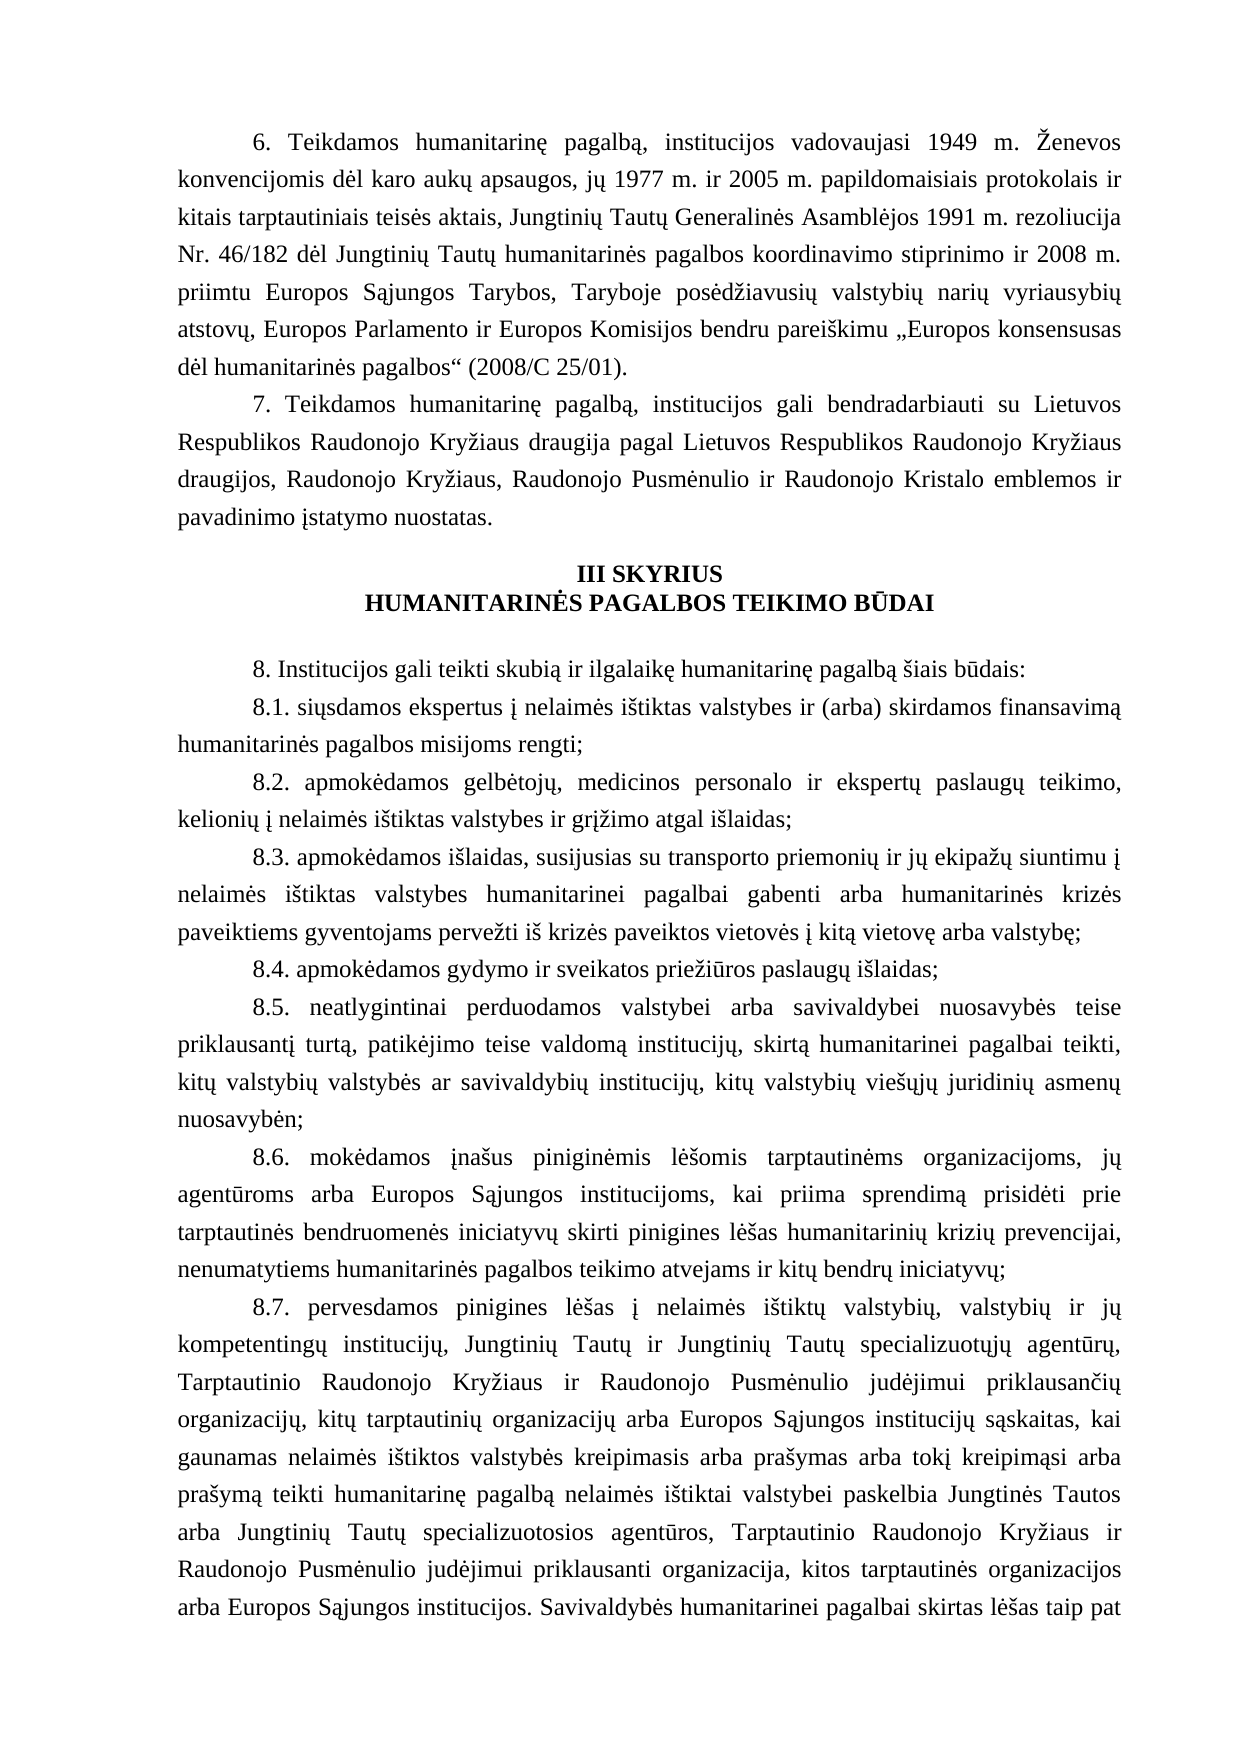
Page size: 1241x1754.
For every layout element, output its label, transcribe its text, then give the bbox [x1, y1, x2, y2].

text 8.5. neatlygintinai perduodamos valstybei arba savivaldybei nuosavybės teise priklausantį turtą, patikėjimo teise valdomą institucijų, skirtą humanitarinei pagalbai teikti, kitų valstybių valstybės ar savivaldybių institucijų, kitų valstybių viešųjų juridinių asmenų nuosavybėn; [177, 983, 1122, 1133]
text 8. Institucijos gali teikti skubią ir ilgalaikę humanitarinę pagalbą šiais būdais: [177, 646, 1122, 683]
text 7. Teikdamos humanitarinę pagalbą, institucijos gali bendradarbiauti su Lietuvos Respublikos Raudonojo Kryžiaus draugija pagal Lietuvos Respublikos Raudonojo Kryžiaus draugijos, Raudonojo Kryžiaus, Raudonojo Pusmėnulio ir Raudonojo Kristalo emblemos ir pavadinimo įstatymo nuostatas. [177, 381, 1122, 531]
text 8.1. siųsdamos ekspertus į nelaimės ištiktas valstybes ir (arba) skirdamos finansavimą humanitarinės pagalbos misijoms rengti; [177, 683, 1122, 758]
text 8.3. apmokėdamos išlaidas, susijusias su transporto priemonių ir jų ekipažų siuntimu į nelaimės ištiktas valstybes humanitarinei pagalbai gabenti arba humanitarinės krizės paveiktiems gyventojams pervežti iš krizės paveiktos vietovės į kitą vietovę arba valstybę; [177, 833, 1122, 946]
text 6. Teikdamos humanitarinę pagalbą, institucijos vadovaujasi 1949 m. Ženevos konvencijomis dėl karo aukų apsaugos, jų 1977 m. ir 2005 m. papildomaisiais protokolais ir kitais tarptautiniais teisės aktais, Jungtinių Tautų Generalinės Asamblėjos 1991 m. rezoliucija Nr. 46/182 dėl Jungtinių Tautų humanitarinės pagalbos koordinavimo stiprinimo ir 2008 m. priimtu Europos Sąjungos Tarybos, Taryboje posėdžiavusių valstybių narių vyriausybių atstovų, Europos Parlamento ir Europos Komisijos bendru pareiškimu „Europos konsensusas dėl humanitarinės pagalbos“ (2008/C 25/01). [177, 118, 1122, 381]
text 8.4. apmokėdamos gydymo ir sveikatos priežiūros paslaugų išlaidas; [177, 946, 1122, 983]
text HUMANITARINĖS PAGALBOS TEIKIMO BŪDAI [177, 588, 1122, 617]
text 8.6. mokėdamos įnašus piniginėmis lėšomis tarptautinėms organizacijoms, jų agentūroms arba Europos Sąjungos institucijoms, kai priima sprendimą prisidėti prie tarptautinės bendruomenės iniciatyvų skirti pinigines lėšas humanitarinių krizių prevencijai, nenumatytiems humanitarinės pagalbos teikimo atvejams ir kitų bendrų iniciatyvų; [177, 1133, 1122, 1283]
text 8.2. apmokėdamos gelbėtojų, medicinos personalo ir ekspertų paslaugų teikimo, kelionių į nelaimės ištiktas valstybes ir grįžimo atgal išlaidas; [177, 758, 1122, 833]
text III SKYRIUS [177, 559, 1122, 588]
text 8.7. pervesdamos pinigines lėšas į nelaimės ištiktų valstybių, valstybių ir jų kompetentingų institucijų, Jungtinių Tautų ir Jungtinių Tautų specializuotųjų agentūrų, Tarptautinio Raudonojo Kryžiaus ir Raudonojo Pusmėnulio judėjimui priklausančių organizacijų, kitų tarptautinių organizacijų arba Europos Sąjungos institucijų sąskaitas, kai gaunamas nelaimės ištiktos valstybės kreipimasis arba prašymas arba tokį kreipimąsi arba prašymą teikti humanitarinę pagalbą nelaimės ištiktai valstybei paskelbia Jungtinės Tautos arba Jungtinių Tautų specializuotosios agentūros, Tarptautinio Raudonojo Kryžiaus ir Raudonojo Pusmėnulio judėjimui priklausanti organizacija, kitos tarptautinės organizacijos arba Europos Sąjungos institucijos. Savivaldybės humanitarinei pagalbai skirtas lėšas taip pat [177, 1283, 1122, 1621]
